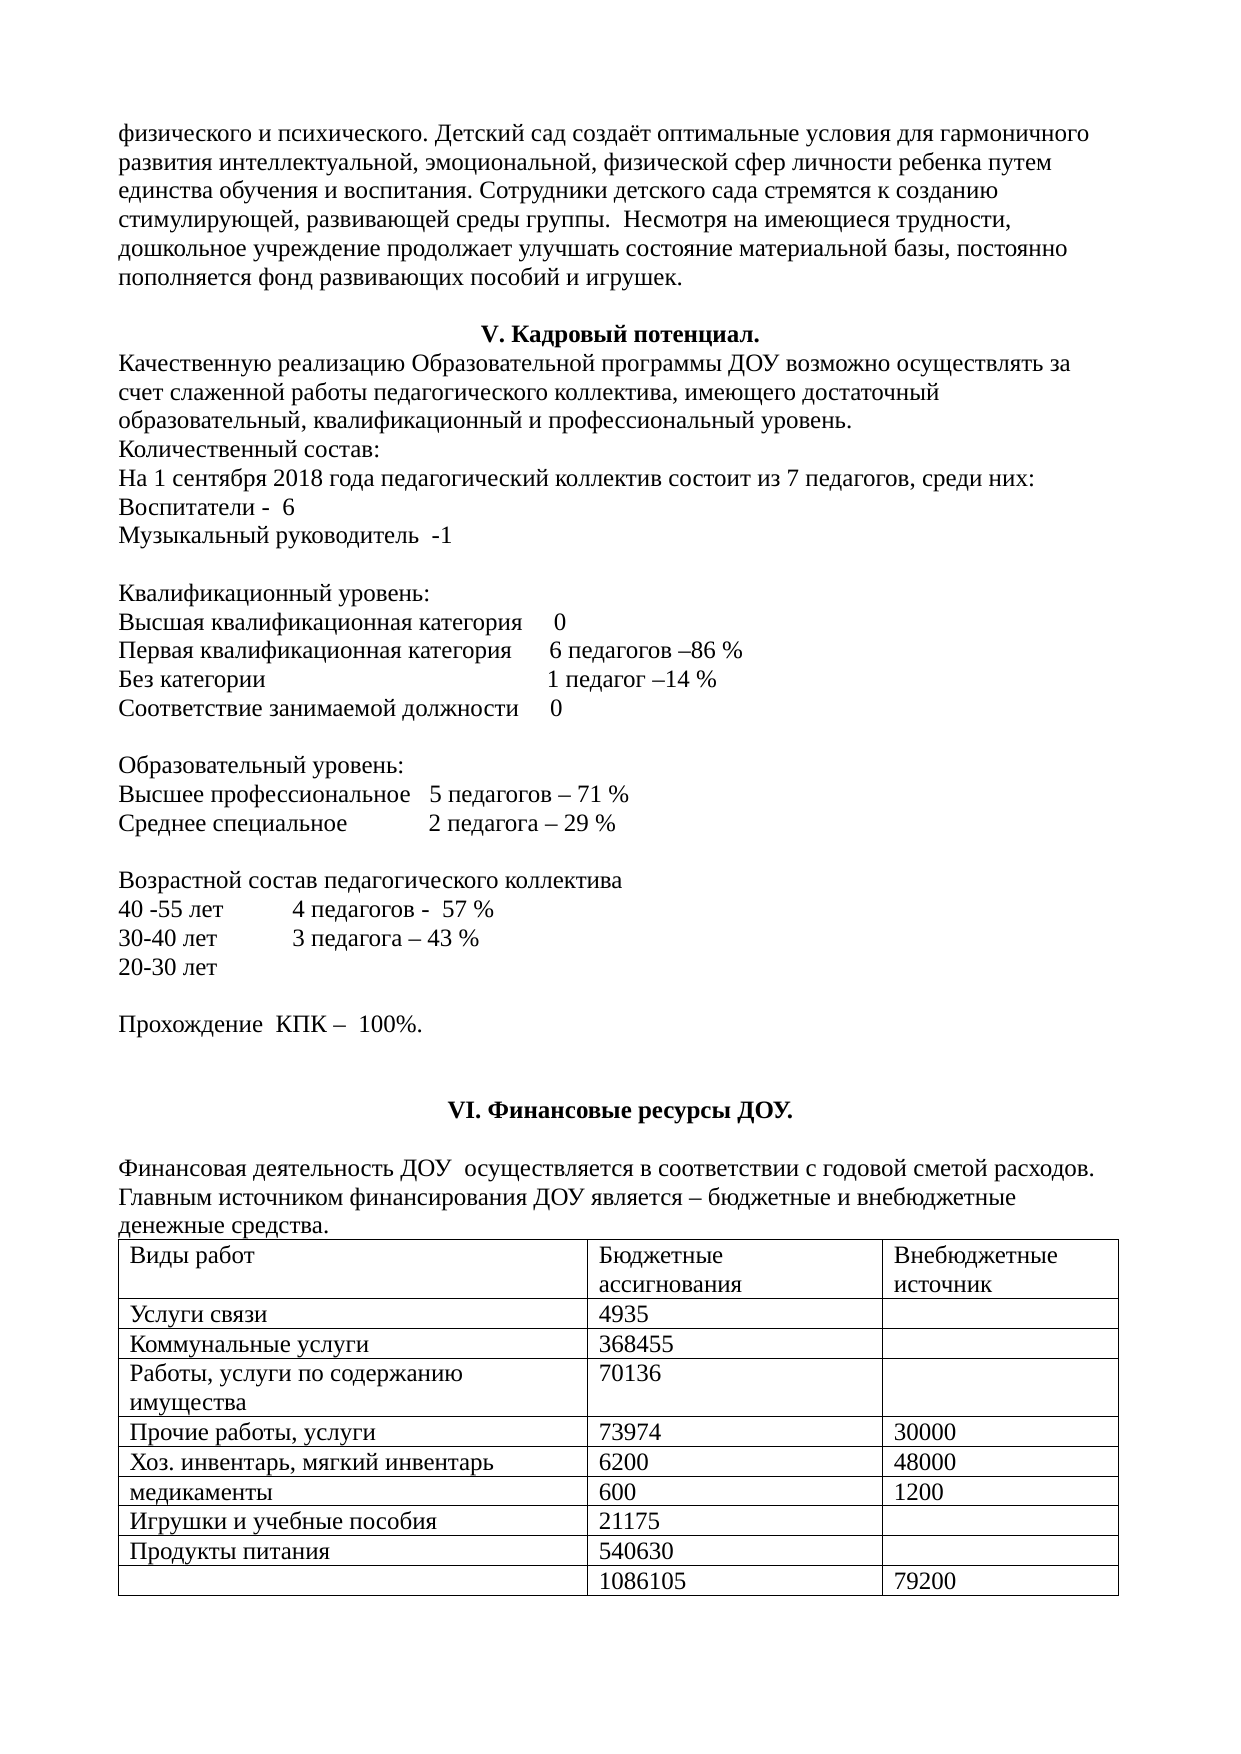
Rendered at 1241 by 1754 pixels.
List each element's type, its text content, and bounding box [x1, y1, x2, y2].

text Первая квалификационная категория 6 педагогов –86 % [118, 636, 1122, 664]
table_cell [883, 1329, 1118, 1357]
table_header Внебюджетные источник [883, 1240, 1118, 1298]
text Соответствие занимаемой должности 0 [118, 693, 1122, 722]
text физического и психического. Детский сад создаёт оптимальные условия для гармоничного развития интеллектуальной, эмоциональной, физической сфер личности ребенка путем единства обучения и воспитания. Сотрудники детского сада стремятся к созданию стимулирующей, развивающей среды группы. Несмотря на имеющиеся трудности, дошкольное учреждение продолжает улучшать состояние материальной базы, постоянно пополняется фонд развивающих пособий и игрушек. [118, 118, 1122, 291]
text V. Кадровый потенциал. [118, 319, 1122, 348]
text 40 -55 лет 4 педагогов - 57 % [118, 894, 1122, 923]
text Финансовая деятельность ДОУ осуществляется в соответствии с годовой сметой расходов. Главным источником финансирования ДОУ является – бюджетные и внебюджетные денежные средства. [118, 1153, 1122, 1239]
text Среднее специальное 2 педагога – 29 % [118, 808, 1122, 837]
table_cell 600 [588, 1477, 882, 1505]
text Музыкальный руководитель -1 [118, 521, 1122, 549]
table_cell 6200 [588, 1447, 882, 1476]
table_cell Услуги связи [119, 1299, 587, 1328]
table_cell 1200 [883, 1477, 1118, 1505]
table_cell [883, 1299, 1118, 1328]
text 20-30 лет [118, 952, 1122, 981]
text VI. Финансовые ресурсы ДОУ. [118, 1096, 1122, 1124]
text На 1 сентября 2018 года педагогический коллектив состоит из 7 педагогов, среди них: [118, 463, 1122, 492]
text Прохождение КПК – 100%. [118, 1009, 1122, 1038]
table_cell 368455 [588, 1329, 882, 1357]
text Образовательный уровень: [118, 751, 1122, 779]
table_header Виды работ [119, 1240, 587, 1298]
table_cell Хоз. инвентарь, мягкий инвентарь [119, 1447, 587, 1476]
text Воспитатели - 6 [118, 492, 1122, 521]
table_cell 21175 [588, 1506, 882, 1535]
table_cell 30000 [883, 1417, 1118, 1446]
text Возрастной состав педагогического коллектива [118, 866, 1122, 894]
text Квалификационный уровень: [118, 578, 1122, 607]
text Качественную реализацию Образовательной программы ДОУ возможно осуществлять за счет слаженной работы педагогического коллектива, имеющего достаточный образовательный, квалификационный и профессиональный уровень. [118, 348, 1122, 434]
table_cell [119, 1566, 587, 1595]
table_cell 540630 [588, 1536, 882, 1565]
text Высшая квалификационная категория 0 [118, 607, 1122, 636]
table_cell 70136 [588, 1359, 882, 1416]
table_cell [883, 1359, 1118, 1416]
table_cell [883, 1506, 1118, 1535]
table_cell медикаменты [119, 1477, 587, 1505]
table_cell Игрушки и учебные пособия [119, 1506, 587, 1535]
table_cell Продукты питания [119, 1536, 587, 1565]
table_header Бюджетные ассигнования [588, 1240, 882, 1298]
table_cell 48000 [883, 1447, 1118, 1476]
text Количественный состав: [118, 434, 1122, 463]
table_cell [883, 1536, 1118, 1565]
text Без категории 1 педагог –14 % [118, 664, 1122, 693]
text Высшее профессиональное 5 педагогов – 71 % [118, 779, 1122, 808]
table_cell 79200 [883, 1566, 1118, 1595]
table_cell Работы, услуги по содержанию имущества [119, 1359, 587, 1416]
table_cell Прочие работы, услуги [119, 1417, 587, 1446]
text 30-40 лет 3 педагога – 43 % [118, 923, 1122, 952]
table_cell 73974 [588, 1417, 882, 1446]
table_cell 1086105 [588, 1566, 882, 1595]
table_cell Коммунальные услуги [119, 1329, 587, 1357]
table_cell 4935 [588, 1299, 882, 1328]
